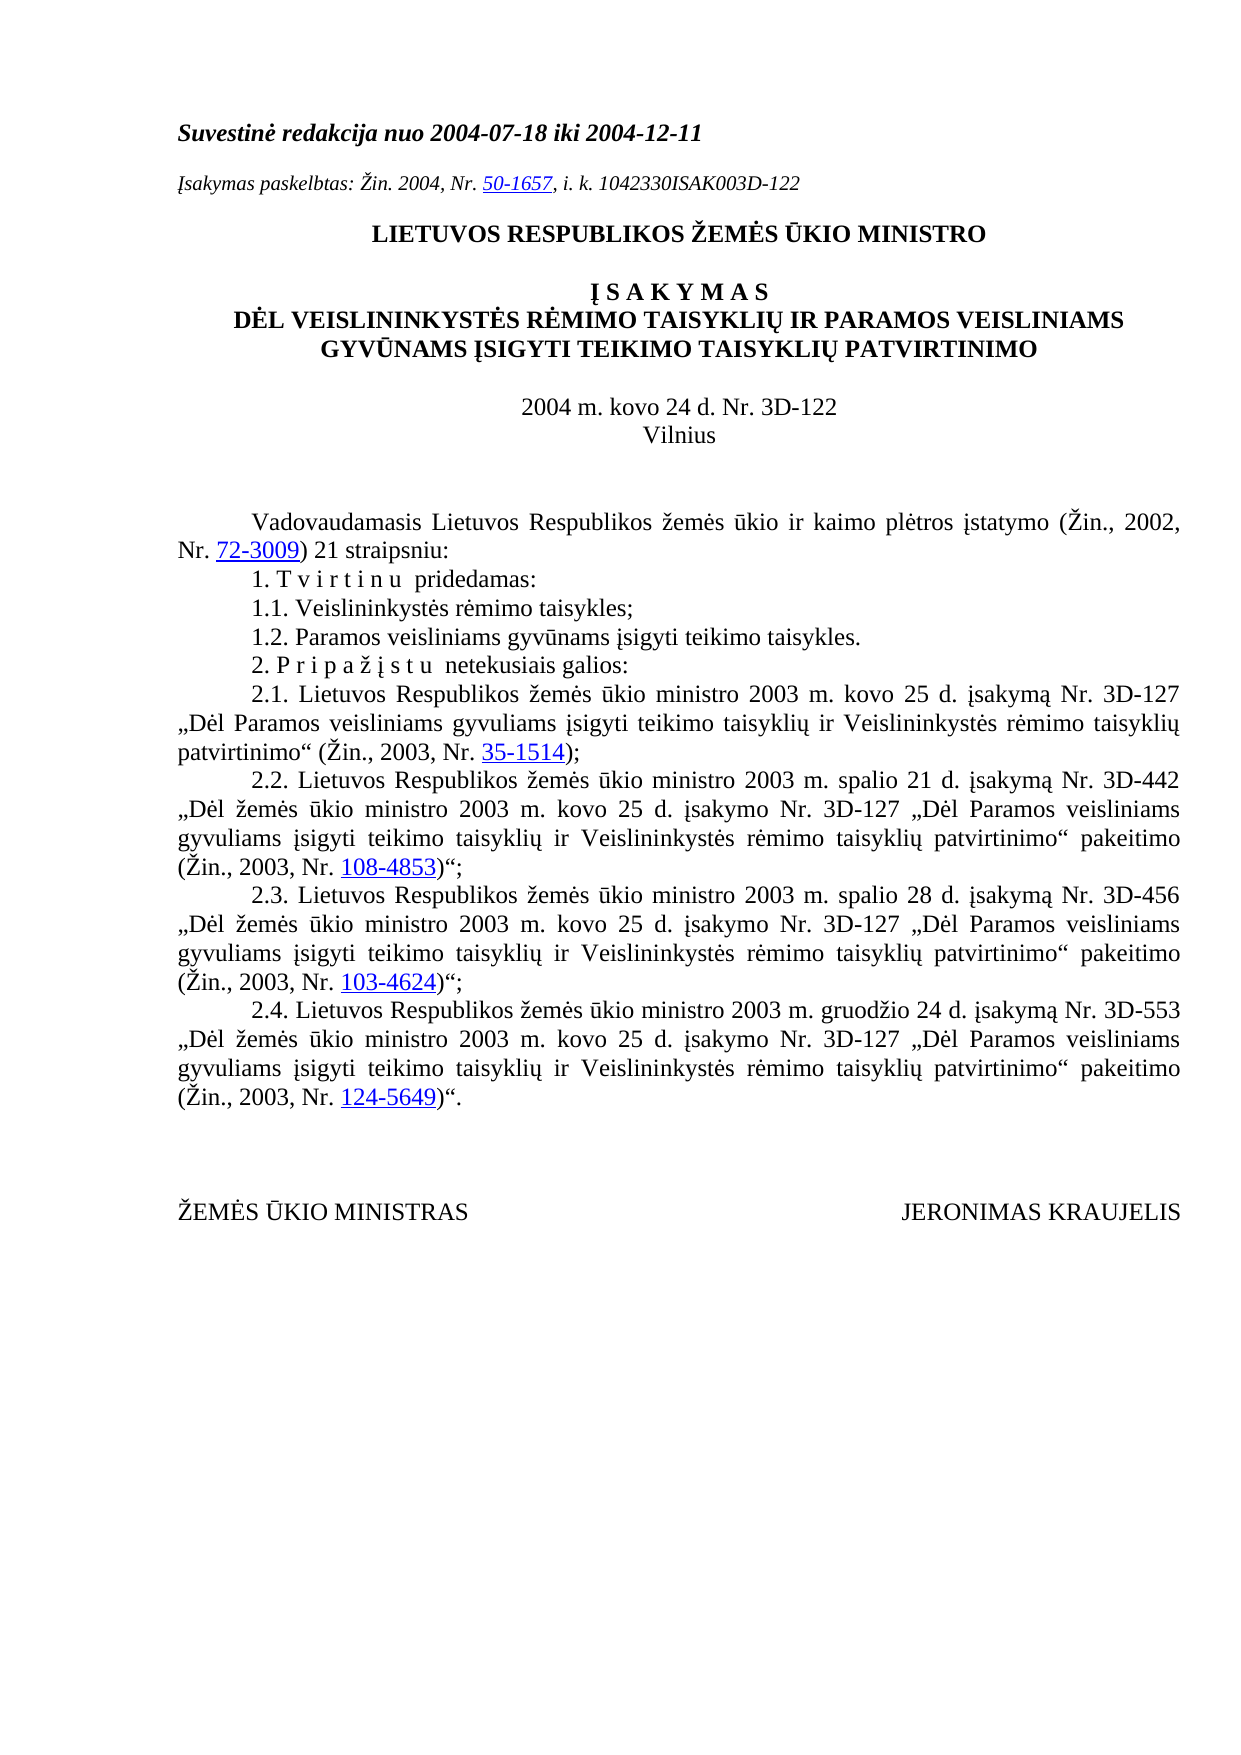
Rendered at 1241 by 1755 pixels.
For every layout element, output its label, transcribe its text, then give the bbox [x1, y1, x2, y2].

text Suvestinė redakcija nuo 2004-07-18 iki 2004-12-11 [177, 118, 1181, 147]
text 2.4. Lietuvos Respublikos žemės ūkio ministro 2003 m. gruodžio 24 d. įsakymą Nr. 3D-553 „Dėl žemės ūkio ministro 2003 m. kovo 25 d. įsakymo Nr. 3D-127 „Dėl Paramos veisliniams gyvuliams įsigyti teikimo taisyklių ir Veislininkystės rėmimo taisyklių patvirtinimo“ pakeitimo (Žin., 2003, Nr. 124-5649)“. [177, 995, 1181, 1110]
text 2.2. Lietuvos Respublikos žemės ūkio ministro 2003 m. spalio 21 d. įsakymą Nr. 3D-442 „Dėl žemės ūkio ministro 2003 m. kovo 25 d. įsakymo Nr. 3D-127 „Dėl Paramos veisliniams gyvuliams įsigyti teikimo taisyklių ir Veislininkystės rėmimo taisyklių patvirtinimo“ pakeitimo (Žin., 2003, Nr. 108-4853)“; [177, 765, 1181, 880]
text DĖL VEISLININKYSTĖS RĖMIMO TAISYKLIŲ IR PARAMOS VEISLINIAMS GYVŪNAMS ĮSIGYTI TEIKIMO TAISYKLIŲ PATVIRTINIMO [177, 305, 1181, 363]
text ŽEMĖS ŪKIO MINISTRAS JERONIMAS KRAUJELIS [177, 1197, 1181, 1225]
text 2.1. Lietuvos Respublikos žemės ūkio ministro 2003 m. kovo 25 d. įsakymą Nr. 3D-127 „Dėl Paramos veisliniams gyvuliams įsigyti teikimo taisyklių ir Veislininkystės rėmimo taisyklių patvirtinimo“ (Žin., 2003, Nr. 35-1514); [177, 679, 1181, 765]
text 1. Tvirtinu pridedamas: [177, 564, 1181, 593]
text Į S A K Y M A S [177, 277, 1181, 305]
text Vilnius [177, 420, 1181, 449]
text 1.2. Paramos veisliniams gyvūnams įsigyti teikimo taisykles. [177, 622, 1181, 650]
text 2. Pripažįstu netekusiais galios: [177, 650, 1181, 679]
text 2.3. Lietuvos Respublikos žemės ūkio ministro 2003 m. spalio 28 d. įsakymą Nr. 3D-456 „Dėl žemės ūkio ministro 2003 m. kovo 25 d. įsakymo Nr. 3D-127 „Dėl Paramos veisliniams gyvuliams įsigyti teikimo taisyklių ir Veislininkystės rėmimo taisyklių patvirtinimo“ pakeitimo (Žin., 2003, Nr. 103-4624)“; [177, 880, 1181, 995]
text Įsakymas paskelbtas: Žin. 2004, Nr. 50-1657, i. k. 1042330ISAK003D-122 [177, 171, 1181, 195]
text 1.1. Veislininkystės rėmimo taisykles; [177, 593, 1181, 622]
text 2004 m. kovo 24 d. Nr. 3D-122 [177, 392, 1181, 420]
text LIETUVOS RESPUBLIKOS ŽEMĖS ŪKIO MINISTRO [177, 219, 1181, 248]
text Vadovaudamasis Lietuvos Respublikos žemės ūkio ir kaimo plėtros įstatymo (Žin., 2002, Nr. 72-3009) 21 straipsniu: [177, 507, 1181, 564]
